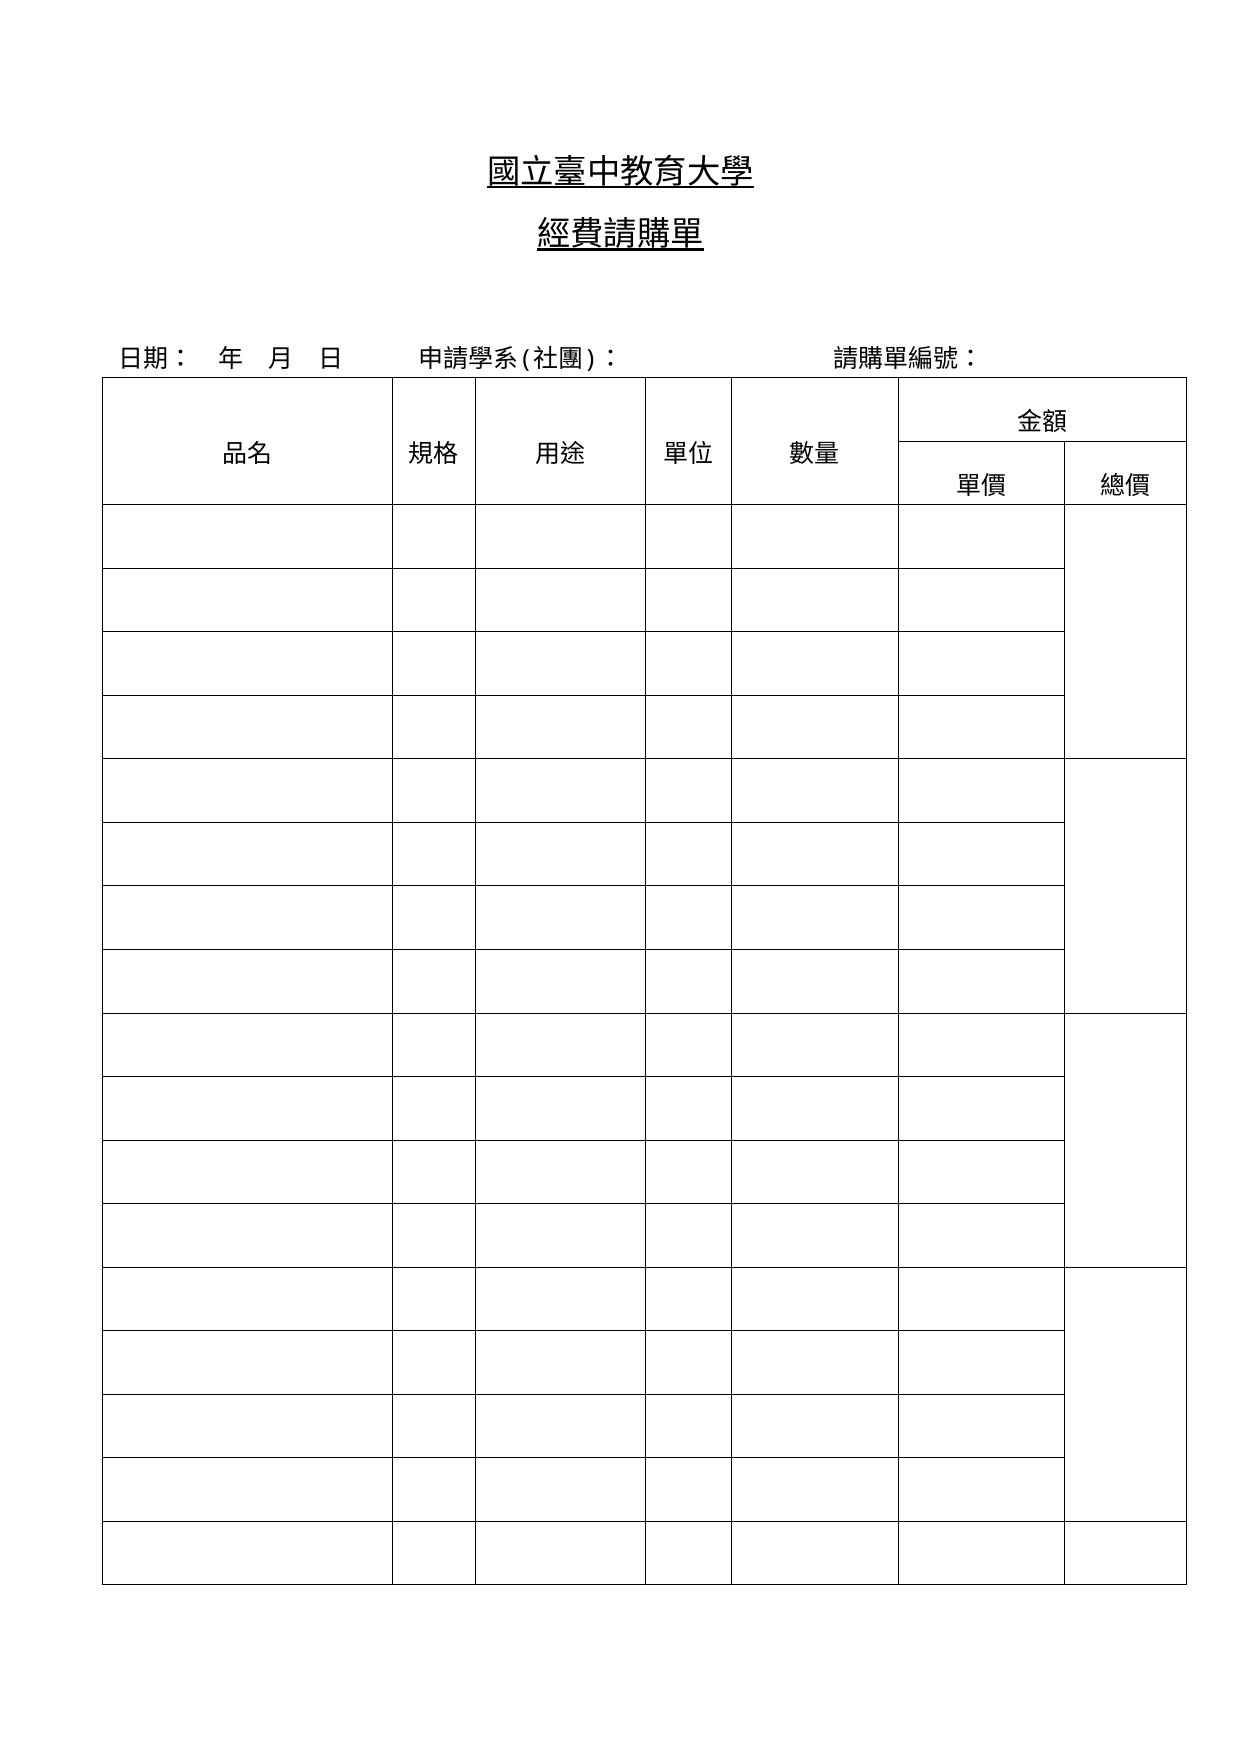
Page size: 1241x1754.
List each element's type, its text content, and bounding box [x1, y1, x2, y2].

table_cell [732, 505, 898, 568]
table_cell [393, 759, 475, 822]
table_cell [646, 1204, 731, 1267]
table_cell [732, 950, 898, 1012]
table_cell [646, 1014, 731, 1076]
table_cell [476, 696, 645, 758]
table_cell [103, 950, 392, 1012]
table_cell [103, 1077, 392, 1139]
table_header 品名 [103, 378, 392, 504]
table_header 用途 [476, 378, 645, 504]
table_cell [899, 1014, 1064, 1076]
table_cell [899, 950, 1064, 1012]
table_cell [476, 1331, 645, 1394]
table_cell [646, 1522, 731, 1584]
table_cell [393, 1458, 475, 1521]
table_cell [732, 1458, 898, 1521]
table_cell [732, 1395, 898, 1457]
table_cell [899, 1522, 1064, 1584]
table_cell [476, 1077, 645, 1139]
table_cell [393, 1014, 475, 1076]
table_cell [899, 1077, 1064, 1139]
table_cell [732, 759, 898, 822]
table_cell [1187, 504, 1240, 568]
table_cell [103, 759, 392, 822]
table_cell [646, 1458, 731, 1521]
table_cell [732, 1014, 898, 1076]
table_cell [1065, 1522, 1186, 1584]
table_cell [1187, 1013, 1240, 1076]
table_cell [1187, 441, 1240, 504]
table_cell [476, 1395, 645, 1457]
table_cell [732, 1268, 898, 1330]
table_cell [732, 1331, 898, 1394]
table_cell [1187, 949, 1240, 1012]
table_cell [103, 1014, 392, 1076]
table_cell [393, 505, 475, 568]
table_cell [1187, 695, 1240, 758]
table_cell [476, 1458, 645, 1521]
table_cell [732, 1141, 898, 1203]
table_cell [646, 886, 731, 949]
table_cell [393, 823, 475, 885]
table_cell [393, 886, 475, 949]
table_cell [1187, 885, 1240, 949]
table_cell [476, 1522, 645, 1584]
table_cell [646, 632, 731, 695]
table_cell [393, 632, 475, 695]
table_cell [899, 1204, 1064, 1267]
table_cell [899, 1141, 1064, 1203]
table_cell [732, 823, 898, 885]
table_cell [103, 1141, 392, 1203]
table_cell [103, 1522, 392, 1584]
table_cell [1187, 1203, 1240, 1267]
table_cell [393, 1077, 475, 1139]
table_cell [1187, 568, 1240, 631]
table_cell [476, 1204, 645, 1267]
table_cell [1187, 1267, 1240, 1330]
table_cell [646, 1331, 731, 1394]
table_cell [1187, 1140, 1240, 1203]
table_cell [646, 823, 731, 885]
table_cell [393, 1204, 475, 1267]
table_cell [646, 1395, 731, 1457]
table_cell [103, 886, 392, 949]
table_header [1187, 377, 1240, 441]
table_cell [646, 1268, 731, 1330]
table_cell [1065, 1268, 1186, 1521]
table_cell [732, 1077, 898, 1139]
text 經費請購單 [118, 189, 1122, 252]
table_cell [1187, 631, 1240, 695]
table_cell [646, 696, 731, 758]
table_header 單位 [646, 378, 731, 504]
table_cell [476, 569, 645, 631]
table_cell [732, 696, 898, 758]
table_cell [393, 696, 475, 758]
table_header 規格 [393, 378, 475, 504]
table_cell [476, 1014, 645, 1076]
table_cell [1065, 759, 1186, 1012]
table_cell [732, 1204, 898, 1267]
table_cell [732, 632, 898, 695]
table_cell [1187, 1457, 1240, 1521]
table_cell [646, 505, 731, 568]
table_cell [1065, 1014, 1186, 1267]
table_cell [393, 1141, 475, 1203]
table_cell [732, 886, 898, 949]
table_cell [899, 886, 1064, 949]
table_cell [732, 1522, 898, 1584]
table_cell [899, 1458, 1064, 1521]
table_cell [103, 505, 392, 568]
table_cell [476, 823, 645, 885]
text 日期： 年 月 日 申請學系(社團)： 請購單編號： [118, 314, 1122, 377]
table_cell [646, 569, 731, 631]
table_cell [1187, 758, 1240, 822]
table_cell [476, 1268, 645, 1330]
table_cell [1187, 822, 1240, 885]
table_cell [103, 1204, 392, 1267]
table_cell [899, 823, 1064, 885]
table_cell [103, 632, 392, 695]
table_cell [732, 569, 898, 631]
table_header 數量 [732, 378, 898, 504]
table_cell [476, 886, 645, 949]
table_cell [476, 759, 645, 822]
table_cell [393, 1331, 475, 1394]
table_cell [476, 632, 645, 695]
table_cell [1187, 1521, 1240, 1584]
table_cell [103, 1395, 392, 1457]
table_cell [476, 1141, 645, 1203]
table_cell [393, 1268, 475, 1330]
table_cell [1187, 1330, 1240, 1394]
table_cell [476, 950, 645, 1012]
table_cell [393, 1395, 475, 1457]
table_cell [899, 569, 1064, 631]
text 國立臺中教育大學 [118, 127, 1122, 189]
table_cell [103, 696, 392, 758]
table_cell [1187, 1394, 1240, 1457]
table_cell 單價 [899, 442, 1064, 504]
table_cell 總價 [1065, 442, 1186, 504]
table_cell [103, 823, 392, 885]
table_cell [103, 1268, 392, 1330]
table_cell [393, 569, 475, 631]
table_cell [646, 1141, 731, 1203]
table_cell [899, 1395, 1064, 1457]
table_cell [103, 1458, 392, 1521]
table_header 金額 [899, 378, 1186, 441]
table_cell [899, 696, 1064, 758]
table_cell [393, 950, 475, 1012]
table_cell [646, 950, 731, 1012]
table_cell [1065, 505, 1186, 758]
table_cell [899, 1331, 1064, 1394]
table_cell [476, 505, 645, 568]
table_cell [899, 759, 1064, 822]
table_cell [103, 1331, 392, 1394]
table_cell [899, 505, 1064, 568]
table_cell [103, 569, 392, 631]
table_cell [646, 759, 731, 822]
table_cell [646, 1077, 731, 1139]
table_cell [899, 632, 1064, 695]
table_cell [1187, 1076, 1240, 1139]
table_cell [393, 1522, 475, 1584]
table_cell [899, 1268, 1064, 1330]
